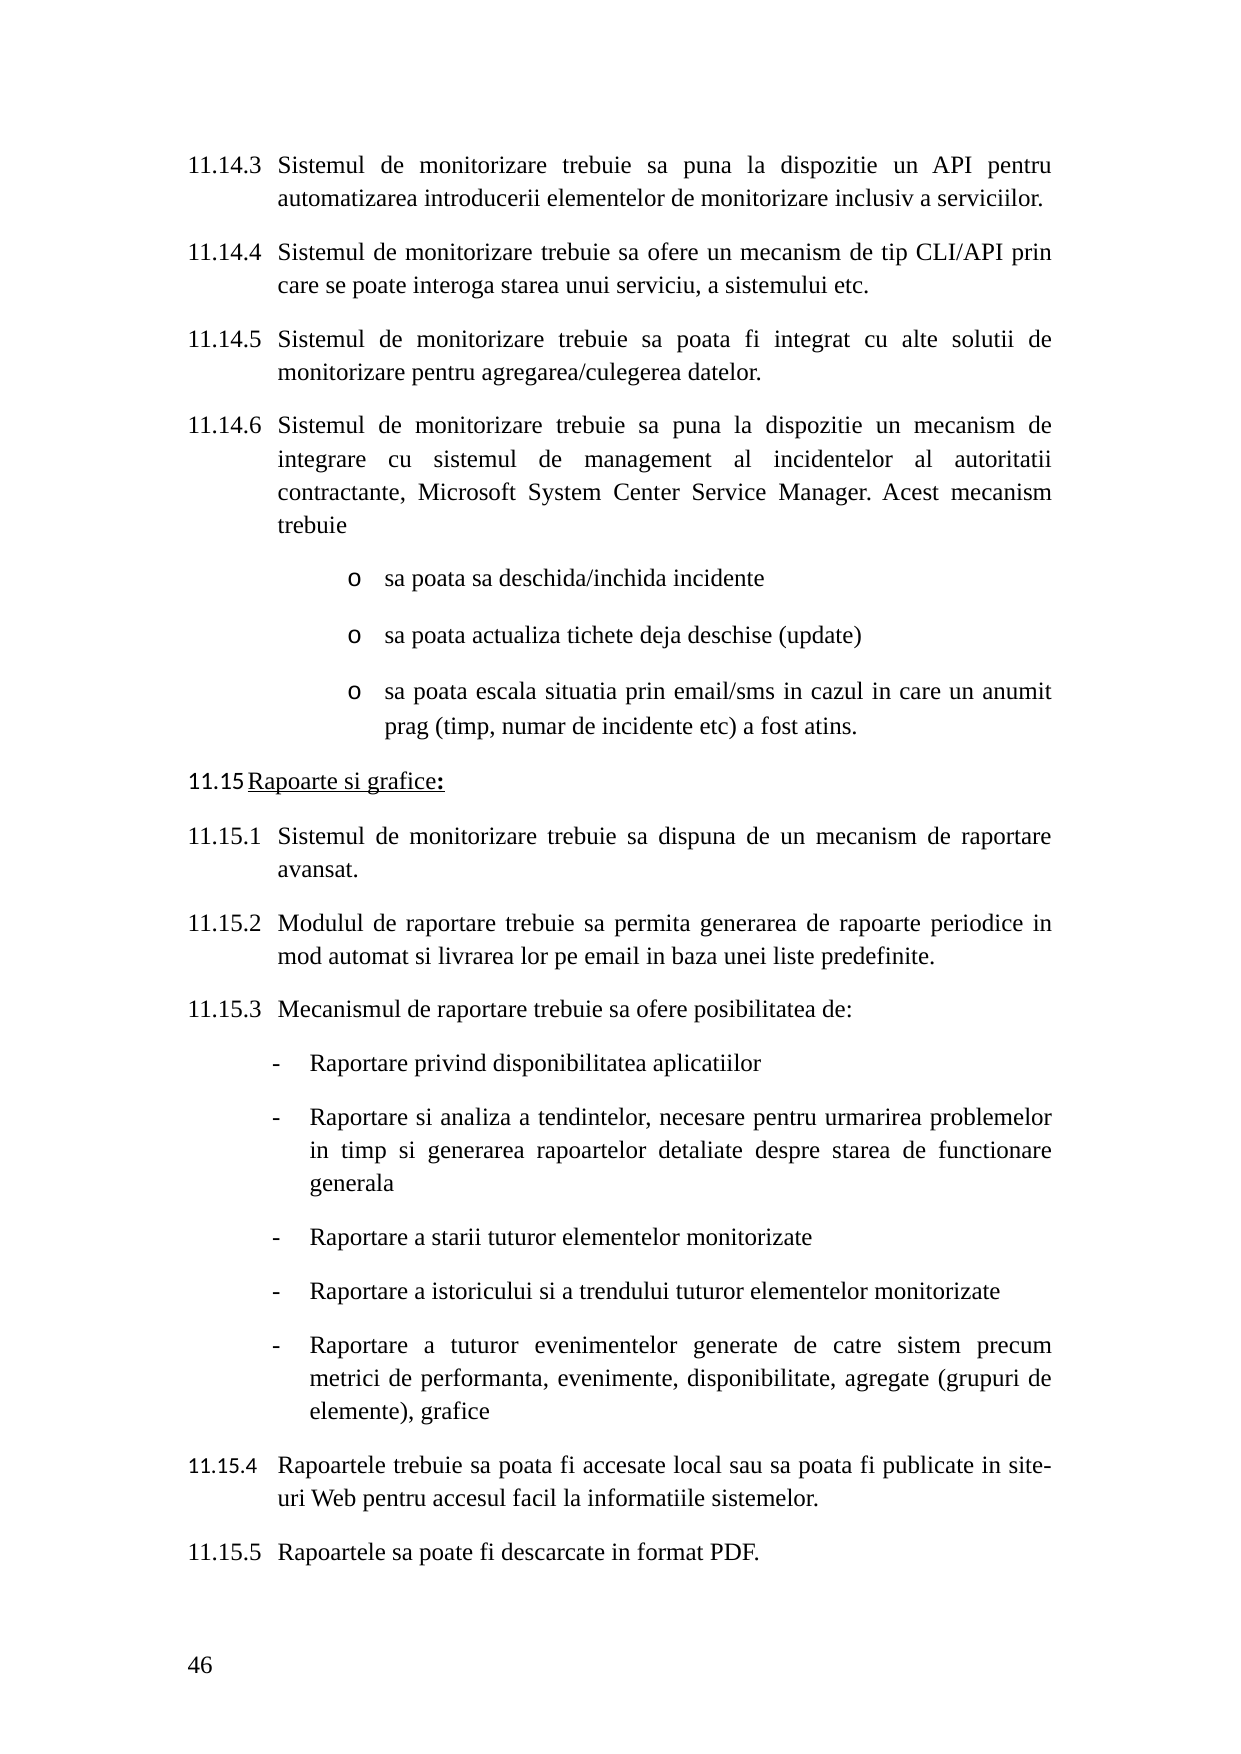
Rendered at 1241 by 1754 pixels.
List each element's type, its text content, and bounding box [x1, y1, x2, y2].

list sa poata actualiza tichete deja deschise (update) [347, 620, 1053, 651]
list Raportare a istoricului si a trendului tuturor elementelor monitorizate [272, 1276, 1053, 1305]
list Rapoarte si grafice: [187, 765, 1053, 796]
list sa poata escala situatia prin email/sms in cazul in care un anumit prag (timp, numar de incidente etc) a fost atins. [347, 676, 1053, 740]
list Sistemul de monitorizare trebuie sa ofere un mecanism de tip CLI/API prin care se poate interoga starea unui serviciu, a sistemului etc. [187, 237, 1053, 299]
list Sistemul de monitorizare trebuie sa dispuna de un mecanism de raportare avansat. [187, 821, 1053, 883]
list Raportare privind disponibilitatea aplicatiilor [272, 1048, 1053, 1077]
list Raportare a tuturor evenimentelor generate de catre sistem precum metrici de performanta, evenimente, disponibilitate, agregate (grupuri de elemente), grafice [272, 1330, 1053, 1425]
list Sistemul de monitorizare trebuie sa poata fi integrat cu alte solutii de monitorizare pentru agregarea/culegerea datelor. [187, 324, 1053, 386]
list Rapoartele trebuie sa poata fi accesate local sau sa poata fi publicate in site-uri Web pentru accesul facil la informatiile sistemelor. [187, 1450, 1053, 1512]
list sa poata sa deschida/inchida incidente [347, 563, 1053, 594]
list Sistemul de monitorizare trebuie sa puna la dispozitie un API pentru automatizarea introducerii elementelor de monitorizare inclusiv a serviciilor. [187, 150, 1053, 212]
list Raportare a starii tuturor elementelor monitorizate [272, 1222, 1053, 1251]
list Modulul de raportare trebuie sa permita generarea de rapoarte periodice in mod automat si livrarea lor pe email in baza unei liste predefinite. [187, 908, 1053, 969]
list Rapoartele sa poate fi descarcate in format PDF. [187, 1537, 1053, 1566]
list Raportare si analiza a tendintelor, necesare pentru urmarirea problemelor in timp si generarea rapoartelor detaliate despre starea de functionare generala [272, 1102, 1053, 1197]
list Sistemul de monitorizare trebuie sa puna la dispozitie un mecanism de integrare cu sistemul de management al incidentelor al autoritatii contractante, Microsoft System Center Service Manager. Acest mecanism trebuie [187, 411, 1053, 538]
list Mecanismul de raportare trebuie sa ofere posibilitatea de: [187, 994, 1053, 1023]
